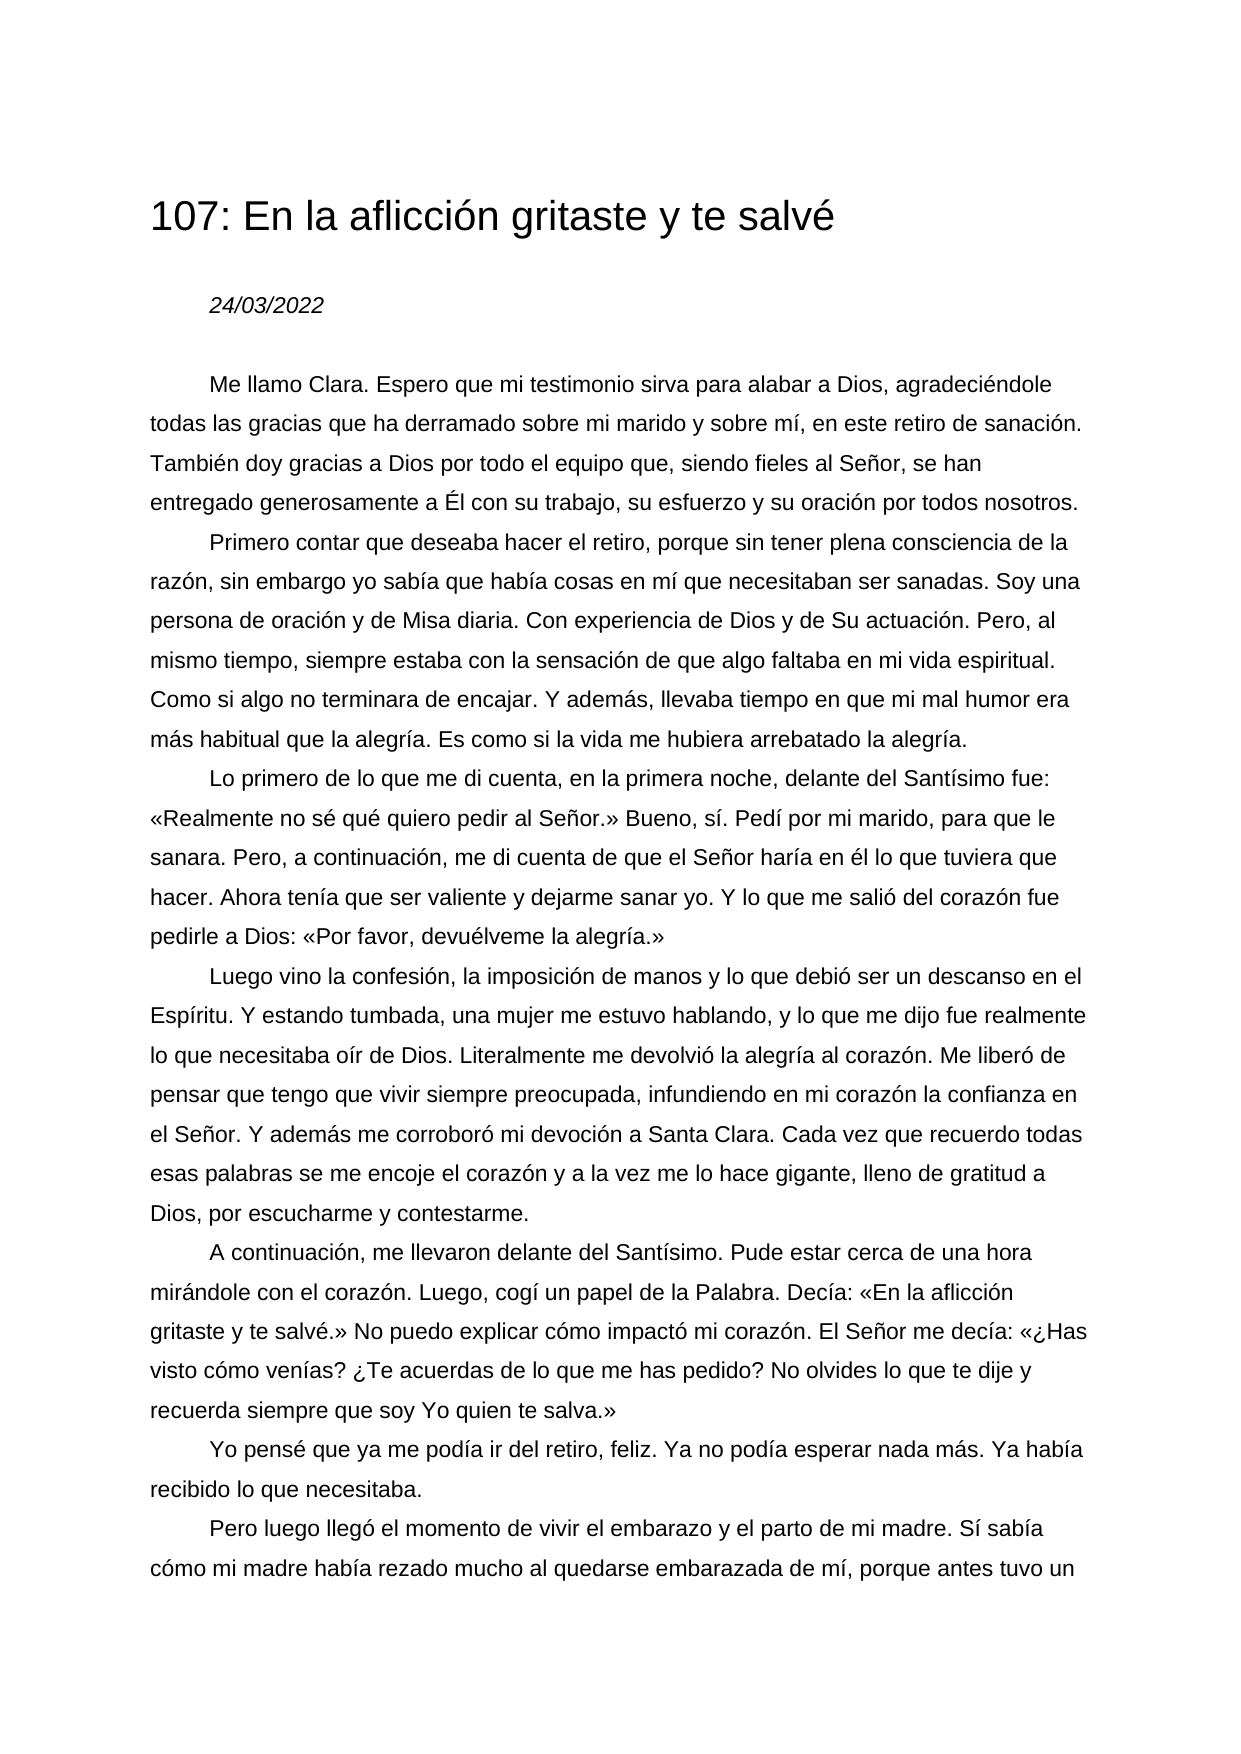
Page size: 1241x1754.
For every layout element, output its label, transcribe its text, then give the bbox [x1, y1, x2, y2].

text Primero contar que deseaba hacer el retiro, porque sin tener plena consciencia de la razón, sin embargo yo sabía que había cosas en mí que necesitaban ser sanadas. Soy una persona de oración y de Misa diaria. Con experiencia de Dios y de Su actuación. Pero, al mismo tiempo, siempre estaba con la sensación de que algo faltaba en mi vida espiritual. Como si algo no terminara de encajar. Y además, llevaba tiempo en que mi mal humor era más habitual que la alegría. Es como si la vida me hubiera arrebatado la alegría. [150, 528, 1090, 752]
text Me llamo Clara. Espero que mi testimonio sirva para alabar a Dios, agradeciéndole todas las gracias que ha derramado sobre mi marido y sobre mí, en este retiro de sanación. También doy gracias a Dios por todo el equipo que, siendo fieles al Señor, se han entregado generosamente a Él con su trabajo, su esfuerzo y su oración por todos nosotros. [150, 371, 1090, 515]
text Lo primero de lo que me di cuenta, en la primera noche, delante del Santísimo fue: «Realmente no sé qué quiero pedir al Señor.» Bueno, sí. Pedí por mi marido, para que le sanara. Pero, a continuación, me di cuenta de que el Señor haría en él lo que tuviera que hacer. Ahora tenía que ser valiente y dejarme sanar yo. Y lo que me salió del corazón fue pedirle a Dios: «Por favor, devuélveme la alegría.» [150, 765, 1090, 949]
text Yo pensé que ya me podía ir del retiro, feliz. Ya no podía esperar nada más. Ya había recibido lo que necesitaba. [150, 1436, 1090, 1502]
subtitle 107: En la aflicción gritaste y te salvé [150, 192, 1090, 239]
text Pero luego llegó el momento de vivir el embarazo y el parto de mi madre. Sí sabía cómo mi madre había rezado mucho al quedarse embarazada de mí, porque antes tuvo un [150, 1515, 1090, 1581]
text A continuación, me llevaron delante del Santísimo. Pude estar cerca de una hora mirándole con el corazón. Luego, cogí un papel de la Palabra. Decía: «En la aflicción gritaste y te salvé.» No puedo explicar cómo impactó mi corazón. El Señor me decía: «¿Has visto cómo venías? ¿Te acuerdas de lo que me has pedido? No olvides lo que te dije y recuerda siempre que soy Yo quien te salva.» [150, 1239, 1090, 1423]
text Luego vino la confesión, la imposición de manos y lo que debió ser un descanso en el Espíritu. Y estando tumbada, una mujer me estuvo hablando, y lo que me dijo fue realmente lo que necesitaba oír de Dios. Literalmente me devolvió la alegría al corazón. Me liberó de pensar que tengo que vivir siempre preocupada, infundiendo en mi corazón la confianza en el Señor. Y además me corroboró mi devoción a Santa Clara. Cada vez que recuerdo todas esas palabras se me encoje el corazón y a la vez me lo hace gigante, lleno de gratitud a Dios, por escucharme y contestarme. [150, 963, 1090, 1226]
text 24/03/2022 [150, 292, 1090, 318]
